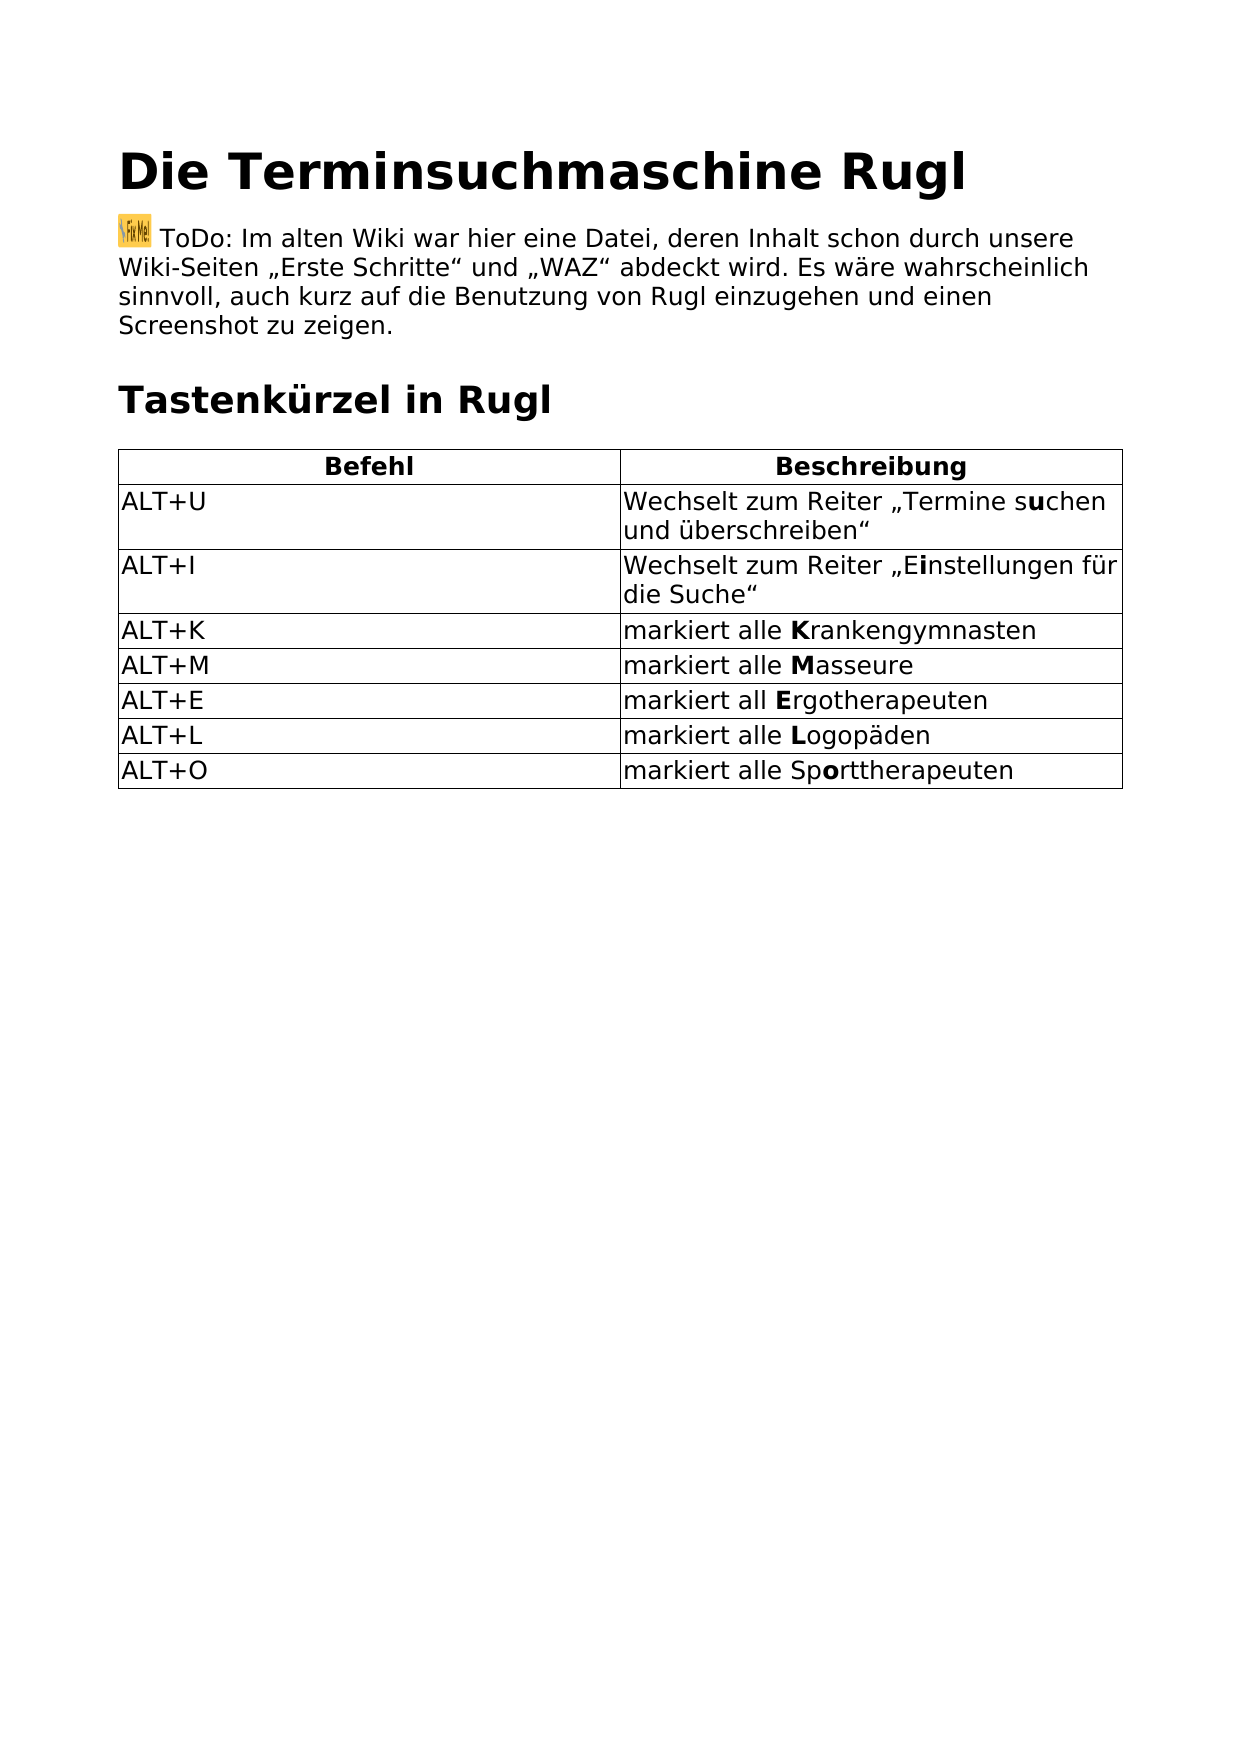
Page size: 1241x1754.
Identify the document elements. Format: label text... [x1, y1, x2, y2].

table_cell ALT+U [119, 485, 620, 548]
table_cell ALT+L [119, 719, 620, 753]
table_cell markiert alle Sporttherapeuten [621, 754, 1122, 788]
table_cell Wechselt zum Reiter „Termine suchen und überschreiben“ [621, 485, 1122, 548]
table_cell markiert all Ergotherapeuten [621, 684, 1122, 718]
table_cell ALT+I [119, 550, 620, 613]
subtitle Die Terminsuchmaschine Rugl [118, 143, 1122, 201]
table_cell ALT+O [119, 754, 620, 788]
table_cell ALT+E [119, 684, 620, 718]
subtitle Tastenkürzel in Rugl [118, 378, 1122, 422]
table_cell markiert alle Logopäden [621, 719, 1122, 753]
table_header Beschreibung [621, 450, 1122, 484]
table_cell ALT+M [119, 649, 620, 683]
table_cell Wechselt zum Reiter „Einstellungen für die Suche“ [621, 550, 1122, 613]
table_cell markiert alle Krankengymnasten [621, 614, 1122, 648]
table_cell ALT+K [119, 614, 620, 648]
table_cell markiert alle Masseure [621, 649, 1122, 683]
text ToDo: Im alten Wiki war hier eine Datei, deren Inhalt schon durch unsere Wiki-Seiten „Erste Schritte“ und „WAZ“ abdeckt wird. Es wäre wahrscheinlich sinnvoll, auch kurz auf die Benutzung von Rugl einzugehen und einen Screenshot zu zeigen. [118, 214, 1122, 341]
table_header Befehl [119, 450, 620, 484]
